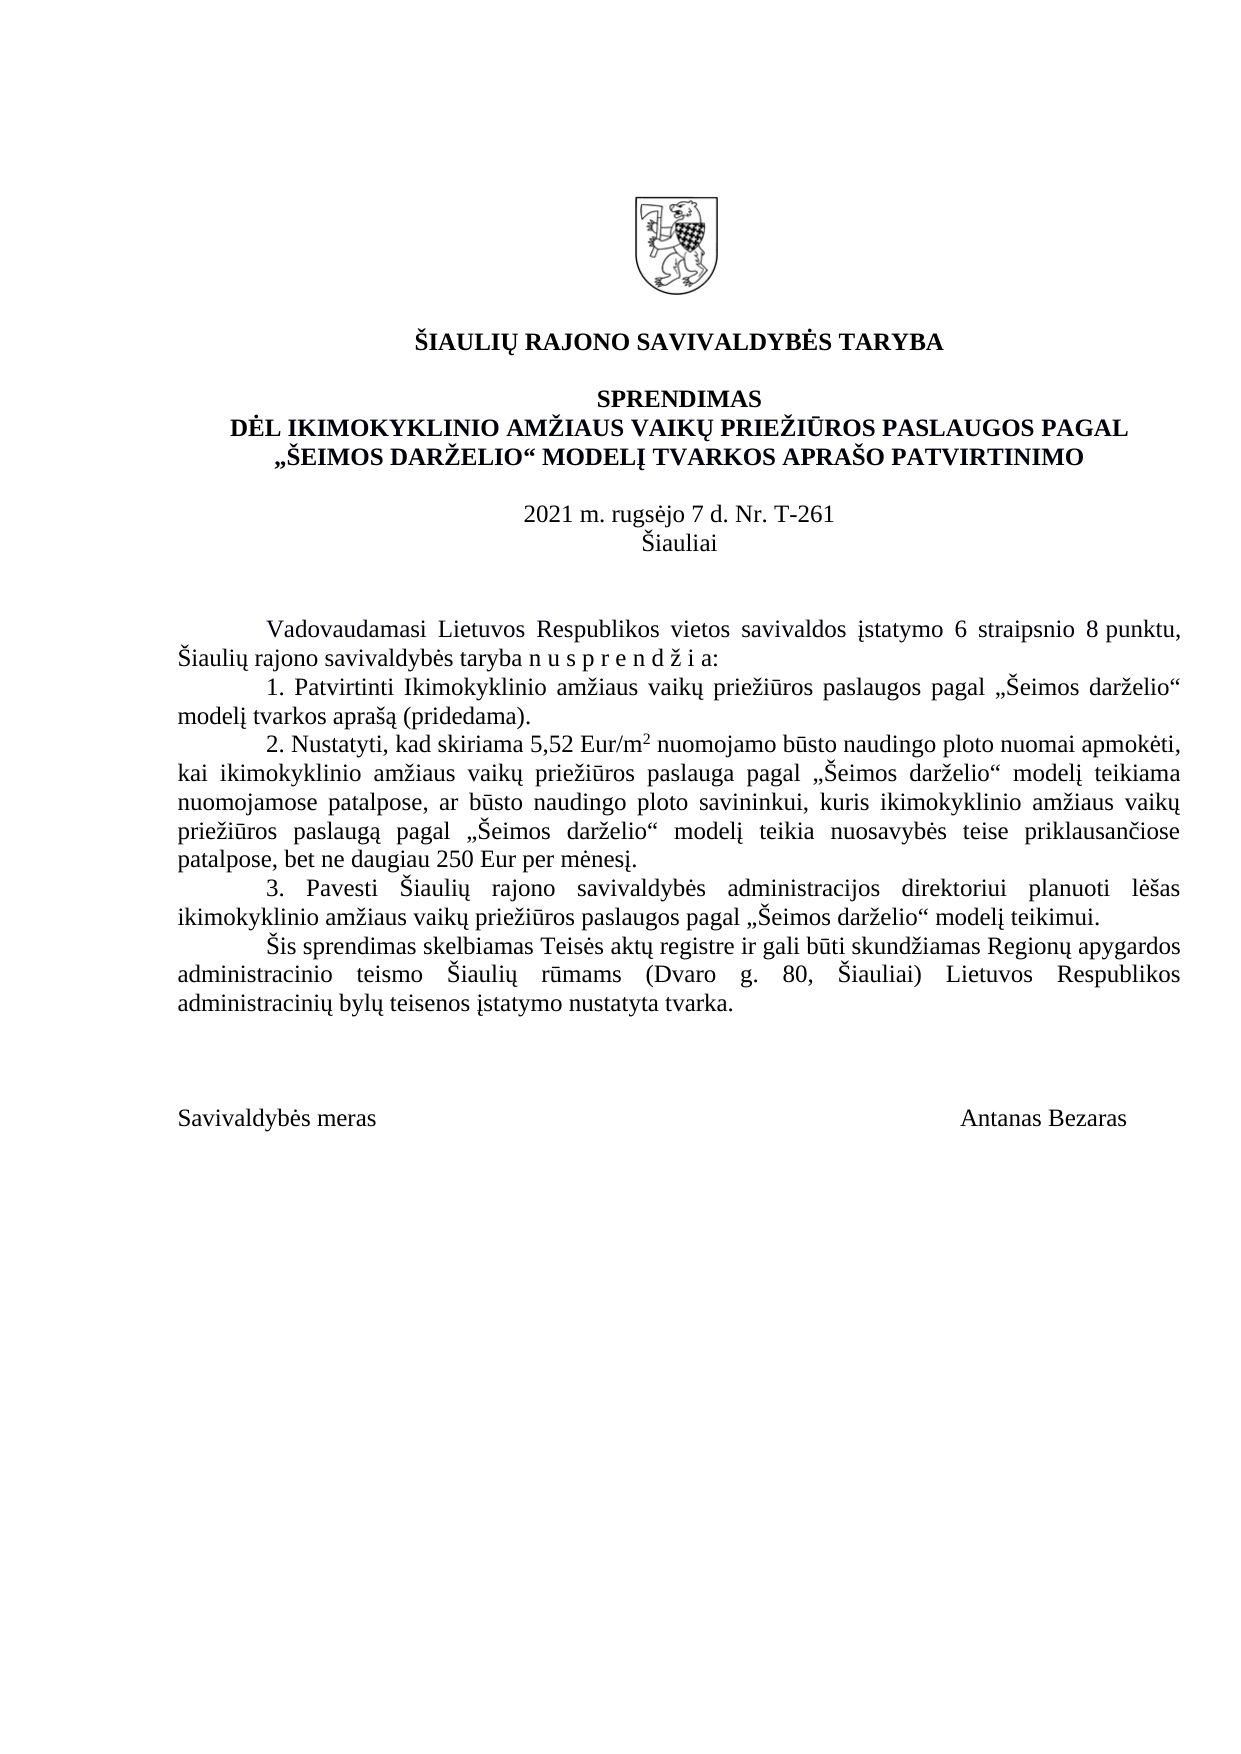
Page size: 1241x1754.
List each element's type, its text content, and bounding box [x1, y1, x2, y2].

text DĖL IKIMOKYKLINIO AMŽIAUS VAIKŲ PRIEŽIŪROS PASLAUGOS PAGAL „ŠEIMOS DARŽELIO“ MODELĮ TVARKOS APRAŠO PATVIRTINIMO [177, 413, 1181, 471]
text 2021 m. rugsėjo 7 d. Nr. T-261 [177, 499, 1181, 528]
text Vadovaudamasi Lietuvos Respublikos vietos savivaldos įstatymo 6 straipsnio 8 punktu, Šiaulių rajono savivaldybės taryba n u s p r e n d ž i a: [177, 614, 1181, 672]
text ŠIAULIŲ RAJONO SAVIVALDYBĖS TARYBA [177, 327, 1181, 356]
text SPRENDIMAS [177, 384, 1181, 413]
text Šis sprendimas skelbiamas Teisės aktų registre ir gali būti skundžiamas Regionų apygardos administracinio teismo Šiaulių rūmams (Dvaro g. 80, Šiauliai) Lietuvos Respublikos administracinių bylų teisenos įstatymo nustatyta tvarka. [177, 931, 1181, 1017]
text 2. Nustatyti, kad skiriama 5,52 Eur/m2 nuomojamo būsto naudingo ploto nuomai apmokėti, kai ikimokyklinio amžiaus vaikų priežiūros paslauga pagal „Šeimos darželio“ modelį teikiama nuomojamose patalpose, ar būsto naudingo ploto savininkui, kuris ikimokyklinio amžiaus vaikų priežiūros paslaugą pagal „Šeimos darželio“ modelį teikia nuosavybės teise priklausančiose patalpose, bet ne daugiau 250 Eur per mėnesį. [177, 729, 1181, 873]
text Šiauliai [177, 528, 1181, 557]
text 3. Pavesti Šiaulių rajono savivaldybės administracijos direktoriui planuoti lėšas ikimokyklinio amžiaus vaikų priežiūros paslaugos pagal „Šeimos darželio“ modelį teikimui. [177, 873, 1181, 931]
text Savivaldybės meras Antanas Bezaras [177, 1103, 1164, 1132]
text 1. Patvirtinti Ikimokyklinio amžiaus vaikų priežiūros paslaugos pagal „Šeimos darželio“ modelį tvarkos aprašą (pridedama). [177, 672, 1181, 729]
